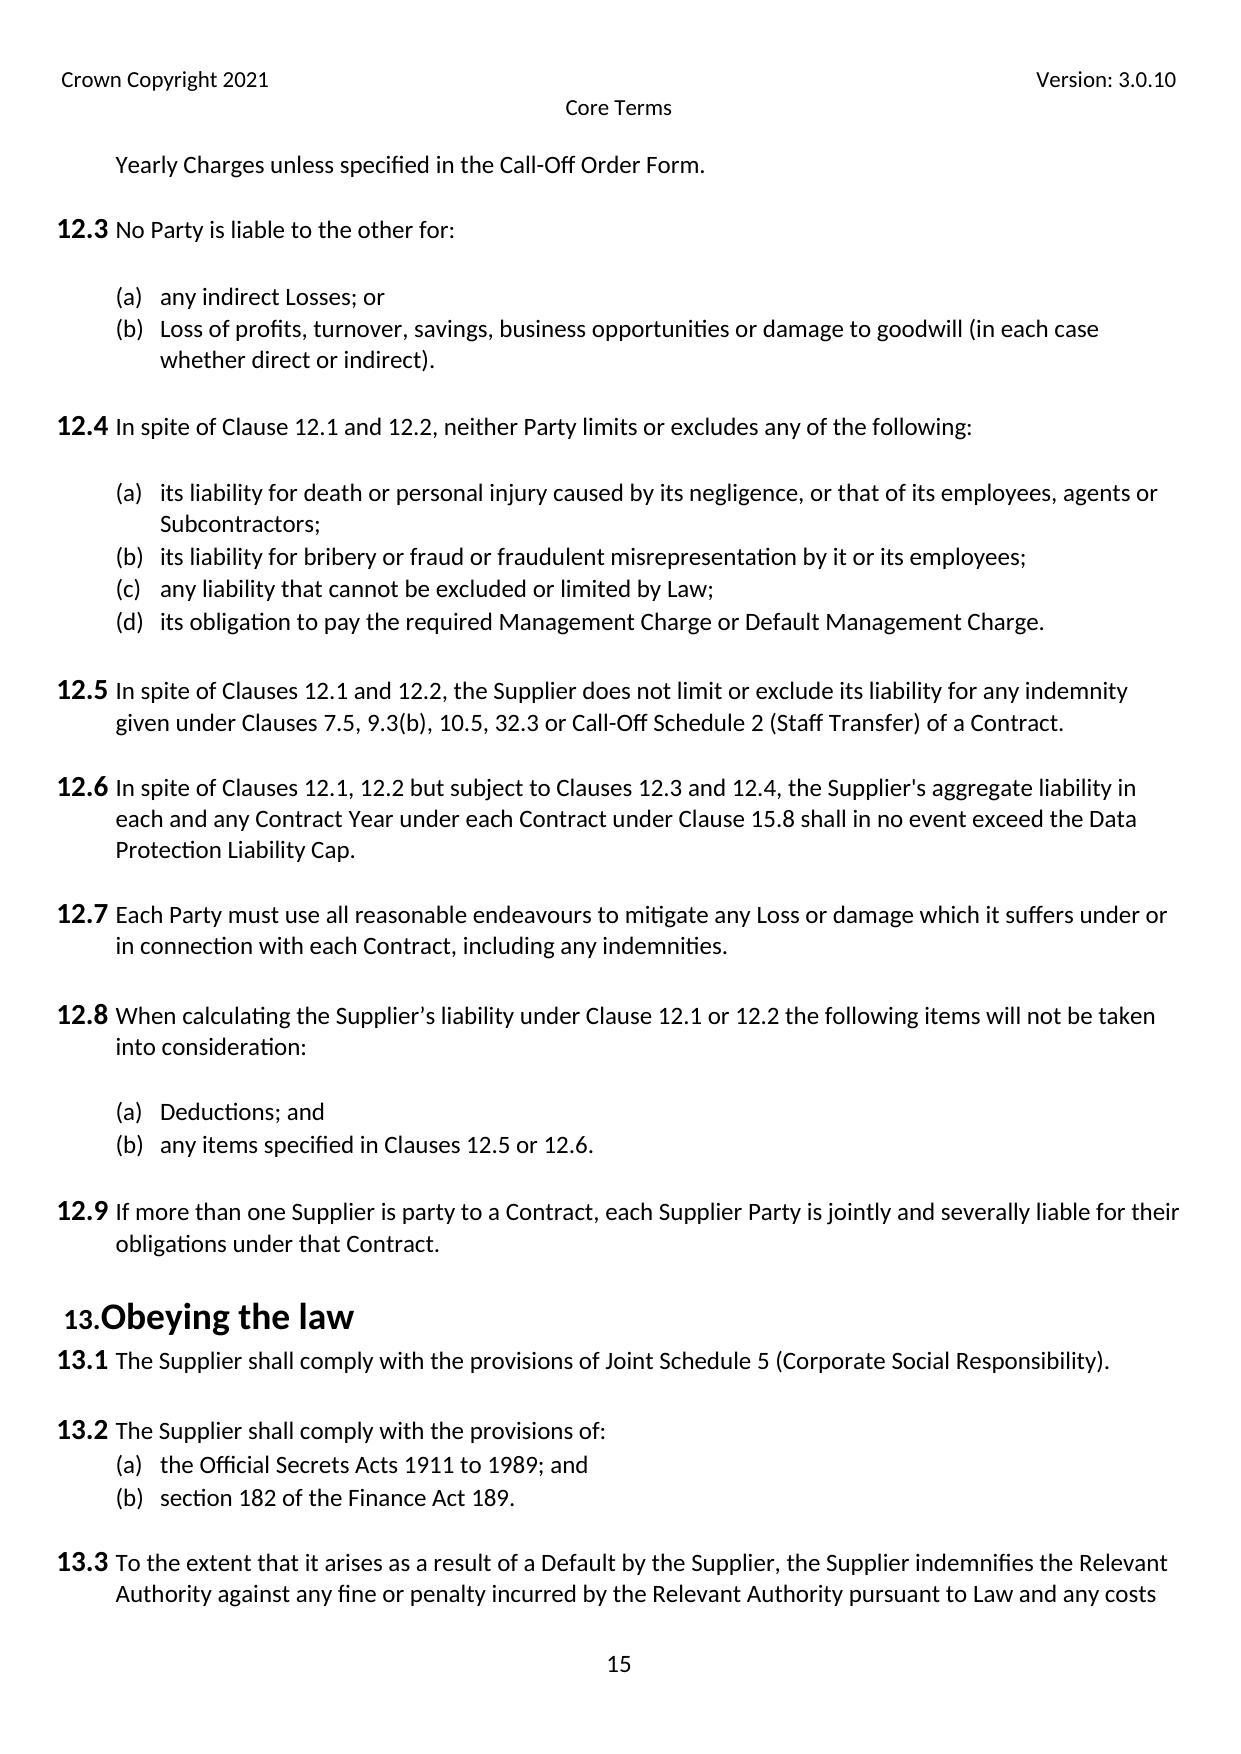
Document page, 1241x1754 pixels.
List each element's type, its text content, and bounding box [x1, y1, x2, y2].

list section 182 of the Finance Act 189. [115, 1482, 1181, 1512]
list Each Party must use all reasonable endeavours to mitigate any Loss or damage which it suffers under or in connection with each Contract, including any indemnities. [56, 895, 1181, 961]
list any liability that cannot be excluded or limited by Law; [115, 573, 1181, 604]
list If more than one Supplier is party to a Contract, each Supplier Party is jointly and severally liable for their obligations under that Contract. [56, 1192, 1181, 1258]
subtitle Obeying the law [63, 1293, 1181, 1339]
list In spite of Clauses 12.1, 12.2 but subject to Clauses 12.3 and 12.4, the Supplier's aggregate liability in each and any Contract Year under each Contract under Clause 15.8 shall in no event exceed the Data Protection Liability Cap. [56, 768, 1181, 895]
list In spite of Clauses 12.1 and 12.2, the Supplier does not limit or exclude its liability for any indemnity given under Clauses 7.5, 9.3(b), 10.5, 32.3 or Call-Off Schedule 2 (Staff Transfer) of a Contract. [56, 671, 1181, 737]
list No Party is liable to the other for: [56, 211, 1181, 246]
list The Supplier shall comply with the provisions of: [56, 1411, 1181, 1447]
list Loss of profits, turnover, savings, business opportunities or damage to goodwill (in each case whether direct or indirect). [115, 313, 1181, 405]
list any indirect Losses; or [115, 281, 1181, 311]
list its obligation to pay the required Management Charge or Default Management Charge. [115, 606, 1181, 636]
list any items specified in Clauses 12.5 or 12.6. [115, 1129, 1181, 1160]
list Deductions; and [115, 1097, 1181, 1127]
list To the extent that it arises as a result of a Default by the Supplier, the Supplier indemnifies the Relevant Authority against any fine or penalty incurred by the Relevant Authority pursuant to Law and any costs [56, 1543, 1181, 1609]
list the Official Secrets Acts 1911 to 1989; and [115, 1449, 1181, 1479]
list The Supplier shall comply with the provisions of Joint Schedule 5 (Corporate Social Responsibility). [56, 1341, 1181, 1377]
list its liability for death or personal injury caused by its negligence, or that of its employees, agents or Subcontractors; [115, 477, 1181, 538]
list When calculating the Supplier’s liability under Clause 12.1 or 12.2 the following items will not be taken into consideration: [56, 996, 1181, 1062]
list In spite of Clause 12.1 and 12.2, neither Party limits or excludes any of the following: [56, 407, 1181, 443]
list its liability for bribery or fraud or fraudulent misrepresentation by it or its employees; [115, 541, 1181, 571]
list Yearly Charges unless specified in the Call-Off Order Form. [56, 149, 1181, 211]
